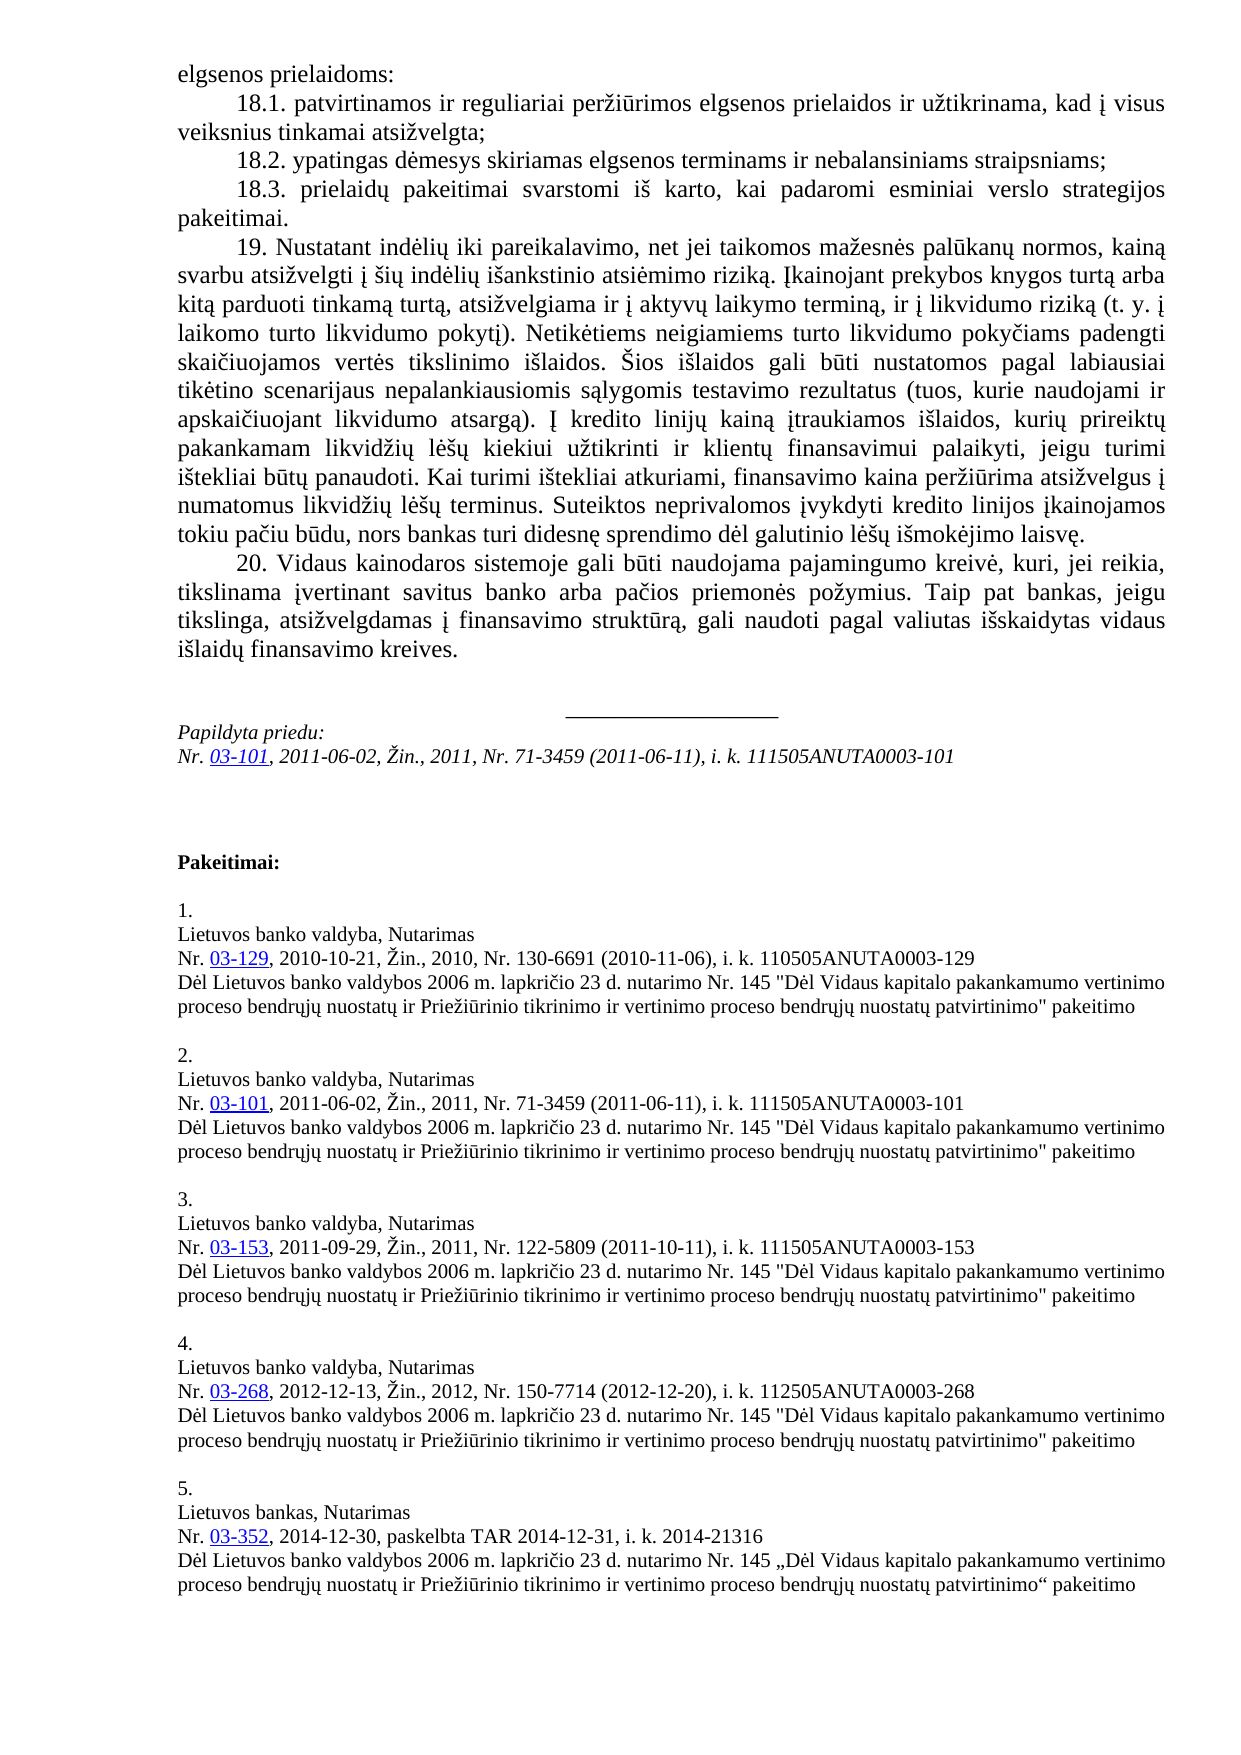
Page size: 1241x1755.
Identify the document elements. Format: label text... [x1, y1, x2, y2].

text Lietuvos banko valdyba, Nutarimas [177, 1067, 1166, 1091]
text Nr. 03-129, 2010-10-21, Žin., 2010, Nr. 130-6691 (2010-11-06), i. k. 110505ANUTA0003-129 [177, 946, 1166, 970]
text 20. Vidaus kainodaros sistemoje gali būti naudojama pajamingumo kreivė, kuri, jei reikia, tikslinama įvertinant savitus banko arba pačios priemonės požymius. Taip pat bankas, jeigu tikslinga, atsižvelgdamas į finansavimo struktūrą, gali naudoti pagal valiutas išskaidytas vidaus išlaidų finansavimo kreives. [177, 548, 1166, 663]
text Lietuvos bankas, Nutarimas [177, 1500, 1166, 1524]
text Lietuvos banko valdyba, Nutarimas [177, 1355, 1166, 1379]
text _________________ [177, 692, 1166, 720]
text Papildyta priedu: [177, 720, 1166, 744]
text Nr. 03-153, 2011-09-29, Žin., 2011, Nr. 122-5809 (2011-10-11), i. k. 111505ANUTA0003-153 [177, 1235, 1166, 1259]
text Nr. 03-101, 2011-06-02, Žin., 2011, Nr. 71-3459 (2011-06-11), i. k. 111505ANUTA0003-101 [177, 744, 1166, 768]
text Dėl Lietuvos banko valdybos 2006 m. lapkričio 23 d. nutarimo Nr. 145 "Dėl Vidaus kapitalo pakankamumo vertinimo proceso bendrųjų nuostatų ir Priežiūrinio tikrinimo ir vertinimo proceso bendrųjų nuostatų patvirtinimo" pakeitimo [177, 970, 1166, 1018]
text Dėl Lietuvos banko valdybos 2006 m. lapkričio 23 d. nutarimo Nr. 145 "Dėl Vidaus kapitalo pakankamumo vertinimo proceso bendrųjų nuostatų ir Priežiūrinio tikrinimo ir vertinimo proceso bendrųjų nuostatų patvirtinimo" pakeitimo [177, 1403, 1166, 1452]
text 18.1. patvirtinamos ir reguliariai peržiūrimos elgsenos prielaidos ir užtikrinama, kad į visus veiksnius tinkamai atsižvelgta; [177, 88, 1166, 145]
text Dėl Lietuvos banko valdybos 2006 m. lapkričio 23 d. nutarimo Nr. 145 "Dėl Vidaus kapitalo pakankamumo vertinimo proceso bendrųjų nuostatų ir Priežiūrinio tikrinimo ir vertinimo proceso bendrųjų nuostatų patvirtinimo" pakeitimo [177, 1115, 1166, 1163]
text 1. [177, 898, 1166, 922]
text 19. Nustatant indėlių iki pareikalavimo, net jei taikomos mažesnės palūkanų normos, kainą svarbu atsižvelgti į šių indėlių išankstinio atsiėmimo riziką. Įkainojant prekybos knygos turtą arba kitą parduoti tinkamą turtą, atsižvelgiama ir į aktyvų laikymo terminą, ir į likvidumo riziką (t. y. į laikomo turto likvidumo pokytį). Netikėtiems neigiamiems turto likvidumo pokyčiams padengti skaičiuojamos vertės tikslinimo išlaidos. Šios išlaidos gali būti nustatomos pagal labiausiai tikėtino scenarijaus nepalankiausiomis sąlygomis testavimo rezultatus (tuos, kurie naudojami ir apskaičiuojant likvidumo atsargą). Į kredito linijų kainą įtraukiamos išlaidos, kurių prireiktų pakankamam likvidžių lėšų kiekiui užtikrinti ir klientų finansavimui palaikyti, jeigu turimi ištekliai būtų panaudoti. Kai turimi ištekliai atkuriami, finansavimo kaina peržiūrima atsižvelgus į numatomus likvidžių lėšų terminus. Suteiktos neprivalomos įvykdyti kredito linijos įkainojamos tokiu pačiu būdu, nors bankas turi didesnę sprendimo dėl galutinio lėšų išmokėjimo laisvę. [177, 232, 1166, 548]
text 5. [177, 1476, 1166, 1500]
text Dėl Lietuvos banko valdybos 2006 m. lapkričio 23 d. nutarimo Nr. 145 „Dėl Vidaus kapitalo pakankamumo vertinimo proceso bendrųjų nuostatų ir Priežiūrinio tikrinimo ir vertinimo proceso bendrųjų nuostatų patvirtinimo“ pakeitimo [177, 1548, 1166, 1596]
text Lietuvos banko valdyba, Nutarimas [177, 922, 1166, 946]
text 3. [177, 1187, 1166, 1211]
text Nr. 03-352, 2014-12-30, paskelbta TAR 2014-12-31, i. k. 2014-21316 [177, 1524, 1166, 1548]
text Nr. 03-101, 2011-06-02, Žin., 2011, Nr. 71-3459 (2011-06-11), i. k. 111505ANUTA0003-101 [177, 1091, 1166, 1115]
text Pakeitimai: [177, 850, 1166, 874]
text Dėl Lietuvos banko valdybos 2006 m. lapkričio 23 d. nutarimo Nr. 145 "Dėl Vidaus kapitalo pakankamumo vertinimo proceso bendrųjų nuostatų ir Priežiūrinio tikrinimo ir vertinimo proceso bendrųjų nuostatų patvirtinimo" pakeitimo [177, 1259, 1166, 1307]
text Nr. 03-268, 2012-12-13, Žin., 2012, Nr. 150-7714 (2012-12-20), i. k. 112505ANUTA0003-268 [177, 1379, 1166, 1403]
text 18.2. ypatingas dėmesys skiriamas elgsenos terminams ir nebalansiniams straipsniams; [177, 145, 1166, 174]
text 18.3. prielaidų pakeitimai svarstomi iš karto, kai padaromi esminiai verslo strategijos pakeitimai. [177, 174, 1166, 232]
text 4. [177, 1331, 1166, 1355]
text Lietuvos banko valdyba, Nutarimas [177, 1211, 1166, 1235]
text elgsenos prielaidoms: [177, 59, 1166, 88]
text 2. [177, 1042, 1166, 1067]
